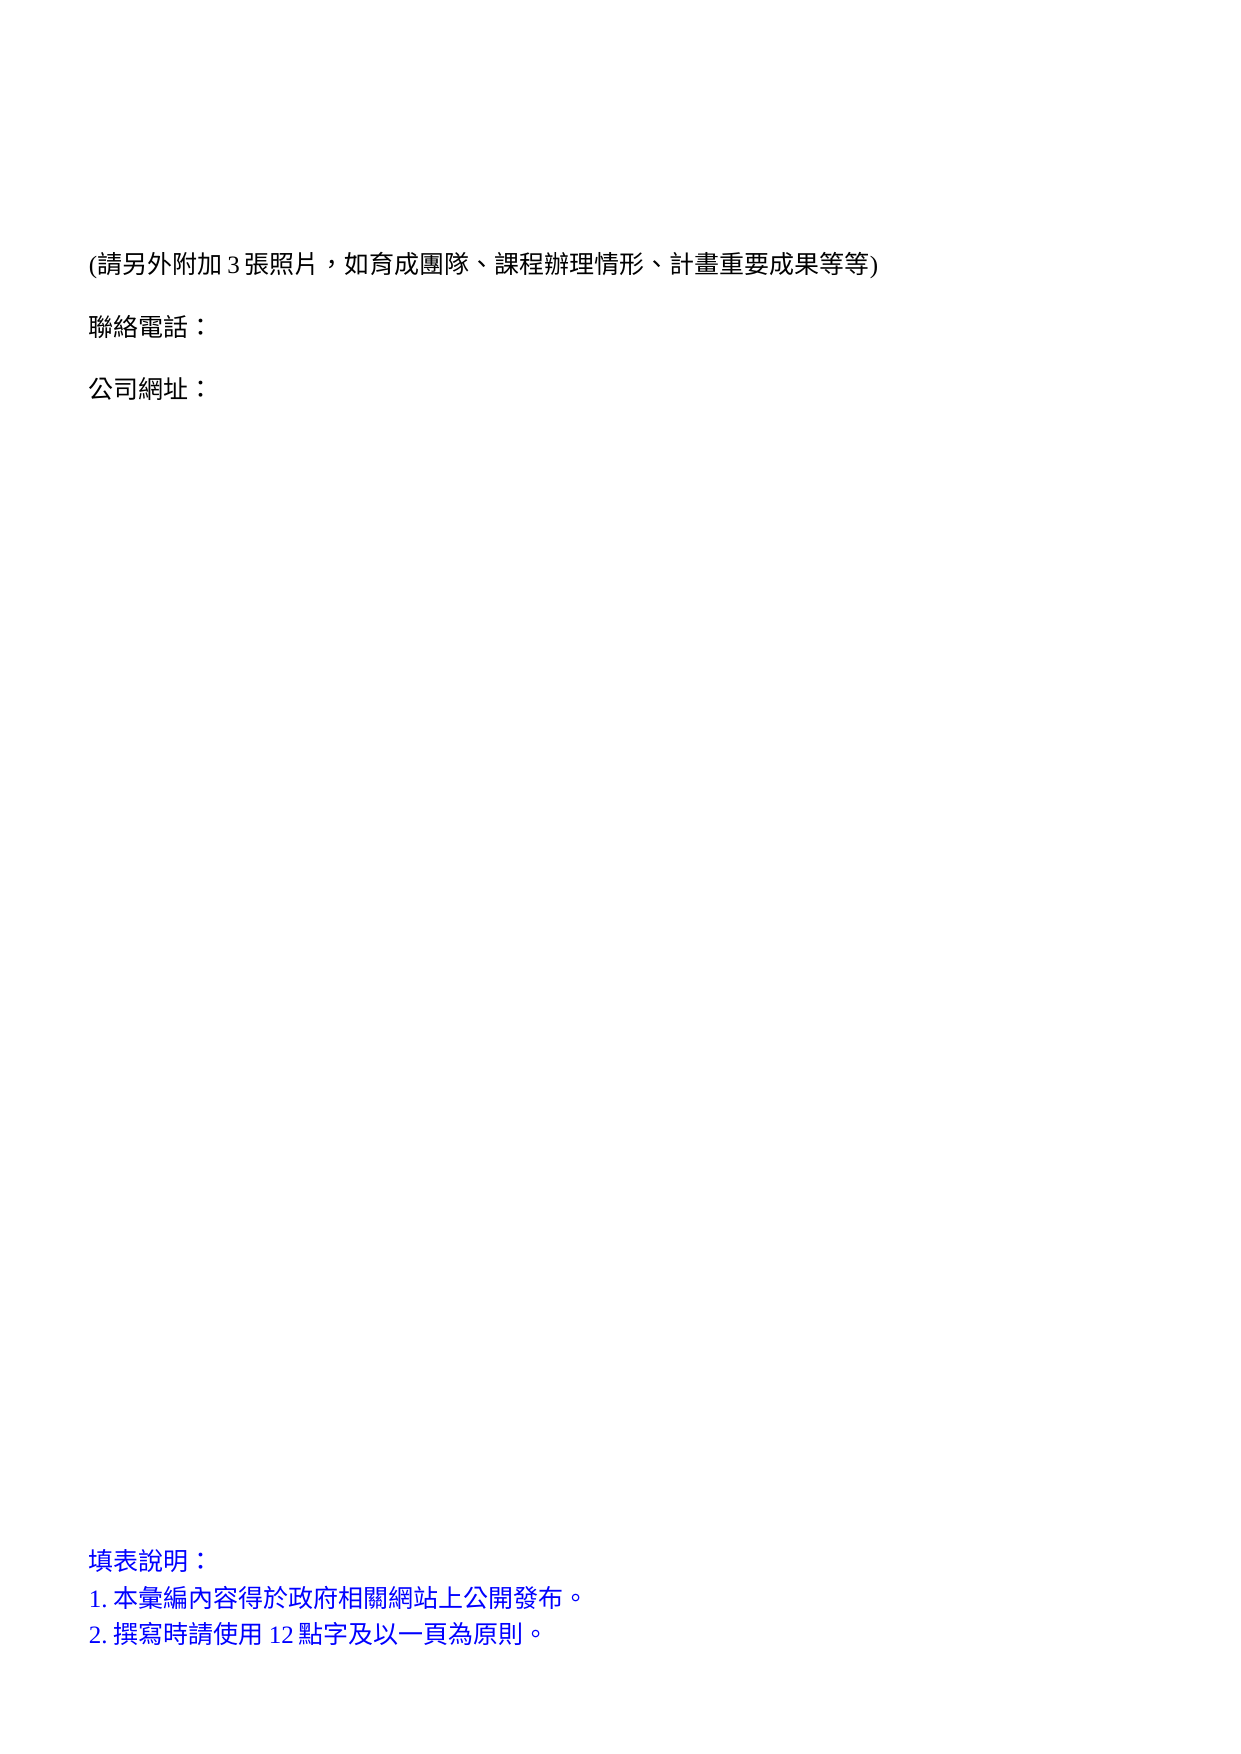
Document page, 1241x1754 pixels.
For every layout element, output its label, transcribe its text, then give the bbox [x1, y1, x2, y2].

text (請另外附加3張照片，如育成團隊、課程辦理情形、計畫重要成果等等) [89, 221, 1181, 284]
text 聯絡電話： [89, 284, 1181, 346]
text 公司網址： [89, 346, 1181, 409]
